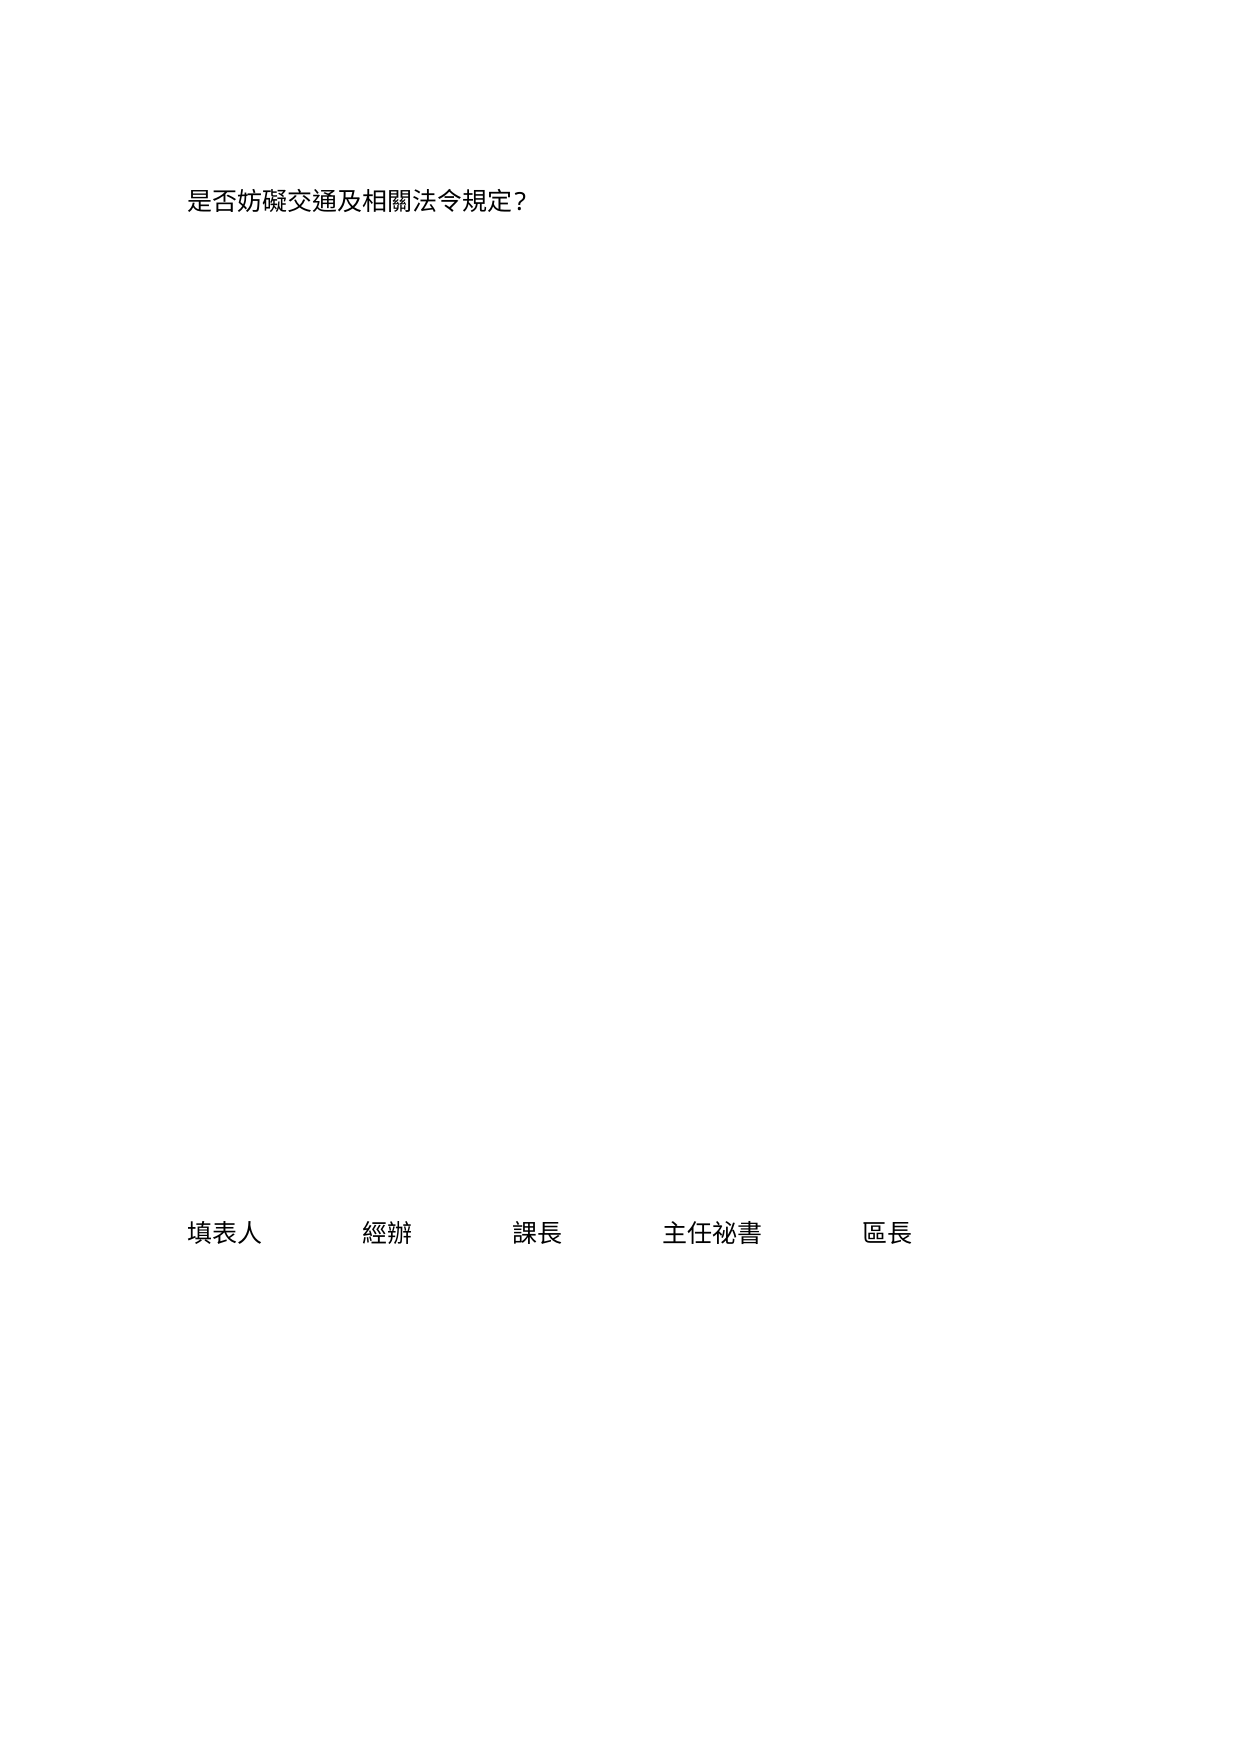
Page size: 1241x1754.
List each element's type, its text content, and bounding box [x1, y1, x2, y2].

text 是否妨礙交通及相關法令規定? [187, 158, 1053, 221]
text 填表人 經辦 課長 主任祕書 區長 [187, 1190, 1053, 1252]
